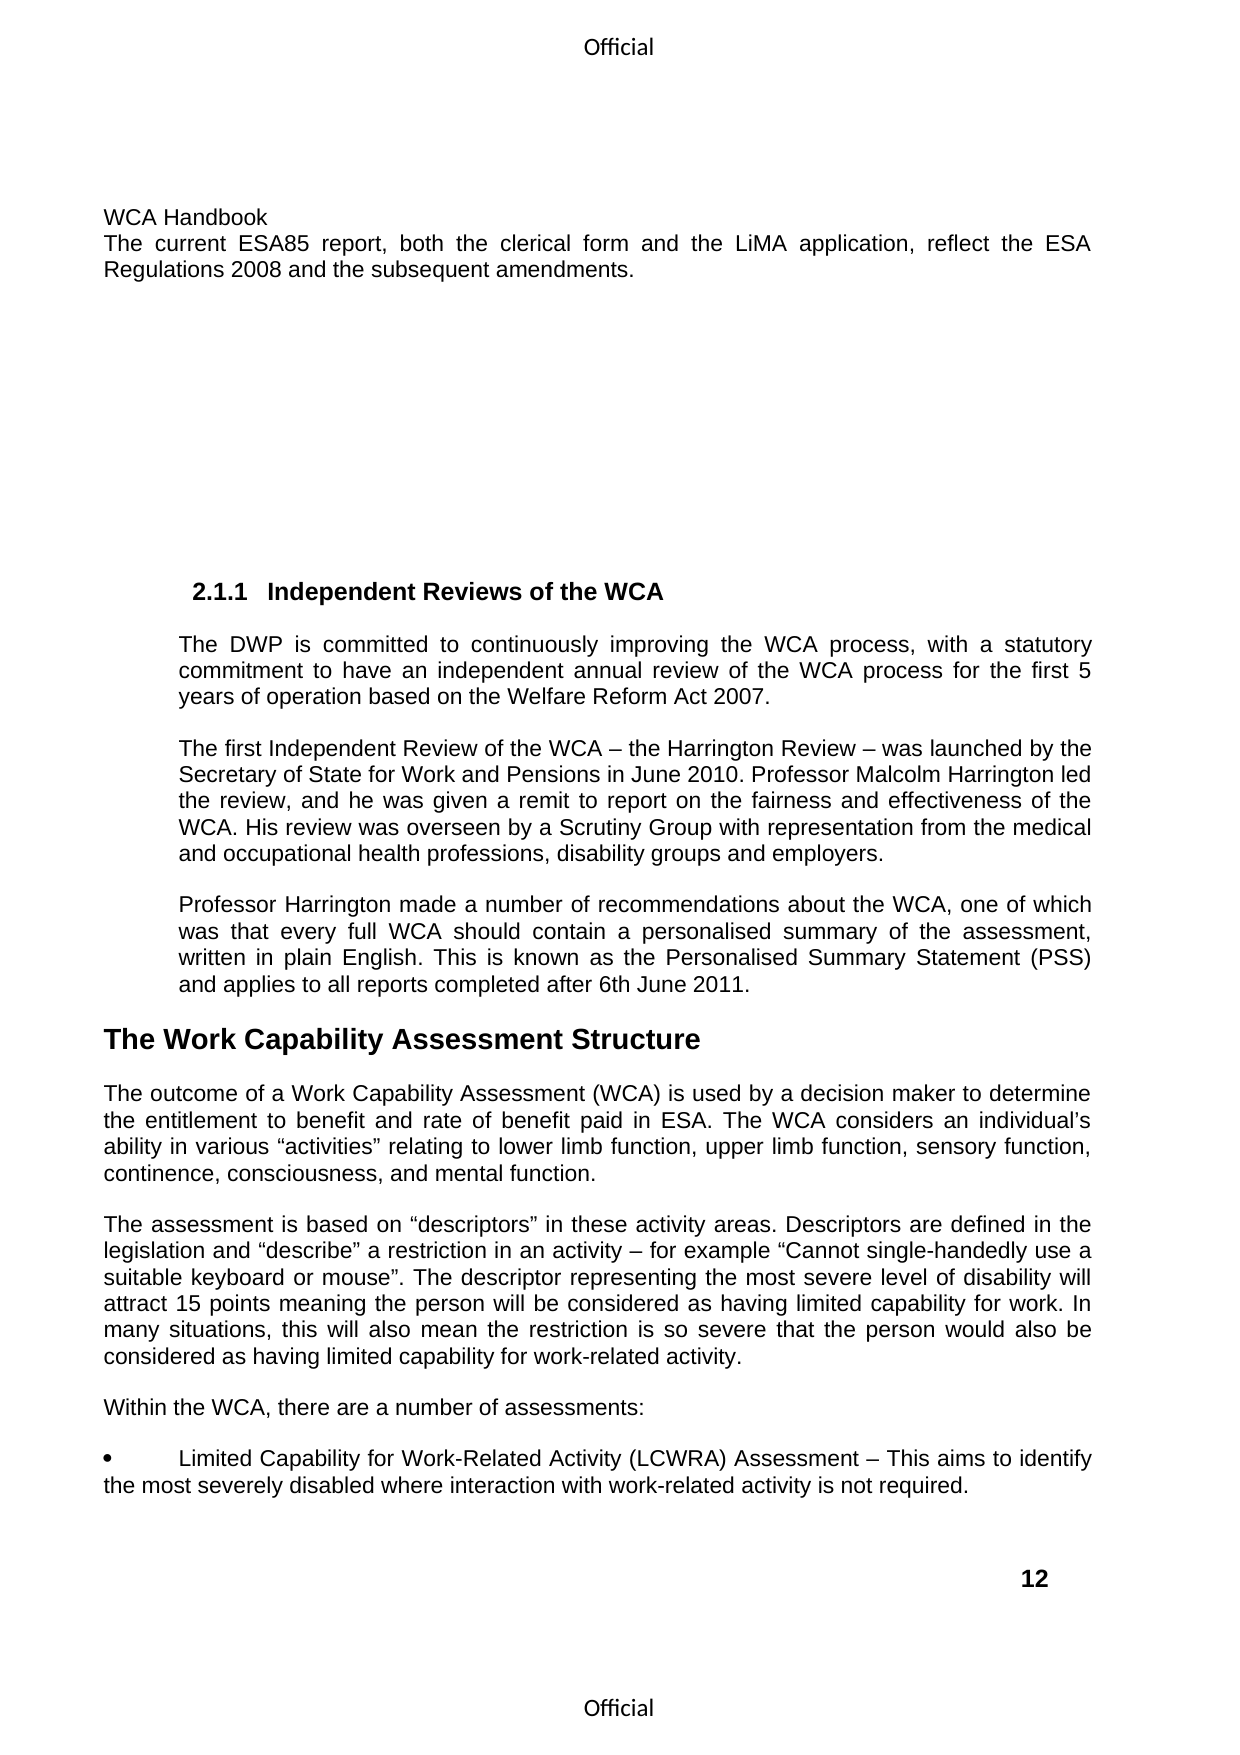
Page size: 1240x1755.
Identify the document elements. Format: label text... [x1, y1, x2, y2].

text The DWP is committed to continuously improving the WCA process, with a statutory commitment to have an independent annual review of the WCA process for the first 5 years of operation based on the Welfare Reform Act 2007. [178, 631, 1093, 710]
subtitle Independent Reviews of the WCA [192, 577, 1211, 606]
subtitle The Work Capability Assessment Structure [103, 1022, 1093, 1055]
list Limited Capability for Work-Related Activity (LCWRA) Assessment – This aims to identify the most severely disabled where interaction with work-related activity is not required. [103, 1445, 1093, 1498]
text Professor Harrington made a number of recommendations about the WCA, one of which was that every full WCA should contain a personalised summary of the assessment, written in plain English. This is known as the Personalised Summary Statement (PSS) and applies to all reports completed after 6th June 2011. [178, 891, 1093, 997]
text Within the WCA, there are a number of assessments: [103, 1394, 1093, 1420]
text The assessment is based on “descriptors” in these activity areas. Descriptors are defined in the legislation and “describe” a restriction in an activity – for example “Cannot single-handedly use a suitable keyboard or mouse”. The descriptor representing the most severe level of disability will attract 15 points meaning the person will be considered as having limited capability for work. In many situations, this will also mean the restriction is so severe that the person would also be considered as having limited capability for work-related activity. [103, 1211, 1093, 1369]
text The current ESA85 report, both the clerical form and the LiMA application, reflect the ESA Regulations 2008 and the subsequent amendments. [103, 230, 1093, 283]
text The outcome of a Work Capability Assessment (WCA) is used by a decision maker to determine the entitlement to benefit and rate of benefit paid in ESA. The WCA considers an individual’s ability in various “activities” relating to lower limb function, upper limb function, sensory function, continence, consciousness, and mental function. [103, 1080, 1093, 1186]
text The first Independent Review of the WCA – the Harrington Review – was launched by the Secretary of State for Work and Pensions in June 2010. Professor Malcolm Harrington led the review, and he was given a remit to report on the fairness and effectiveness of the WCA. His review was overseen by a Scrutiny Group with representation from the medical and occupational health professions, disability groups and employers. [178, 735, 1093, 866]
